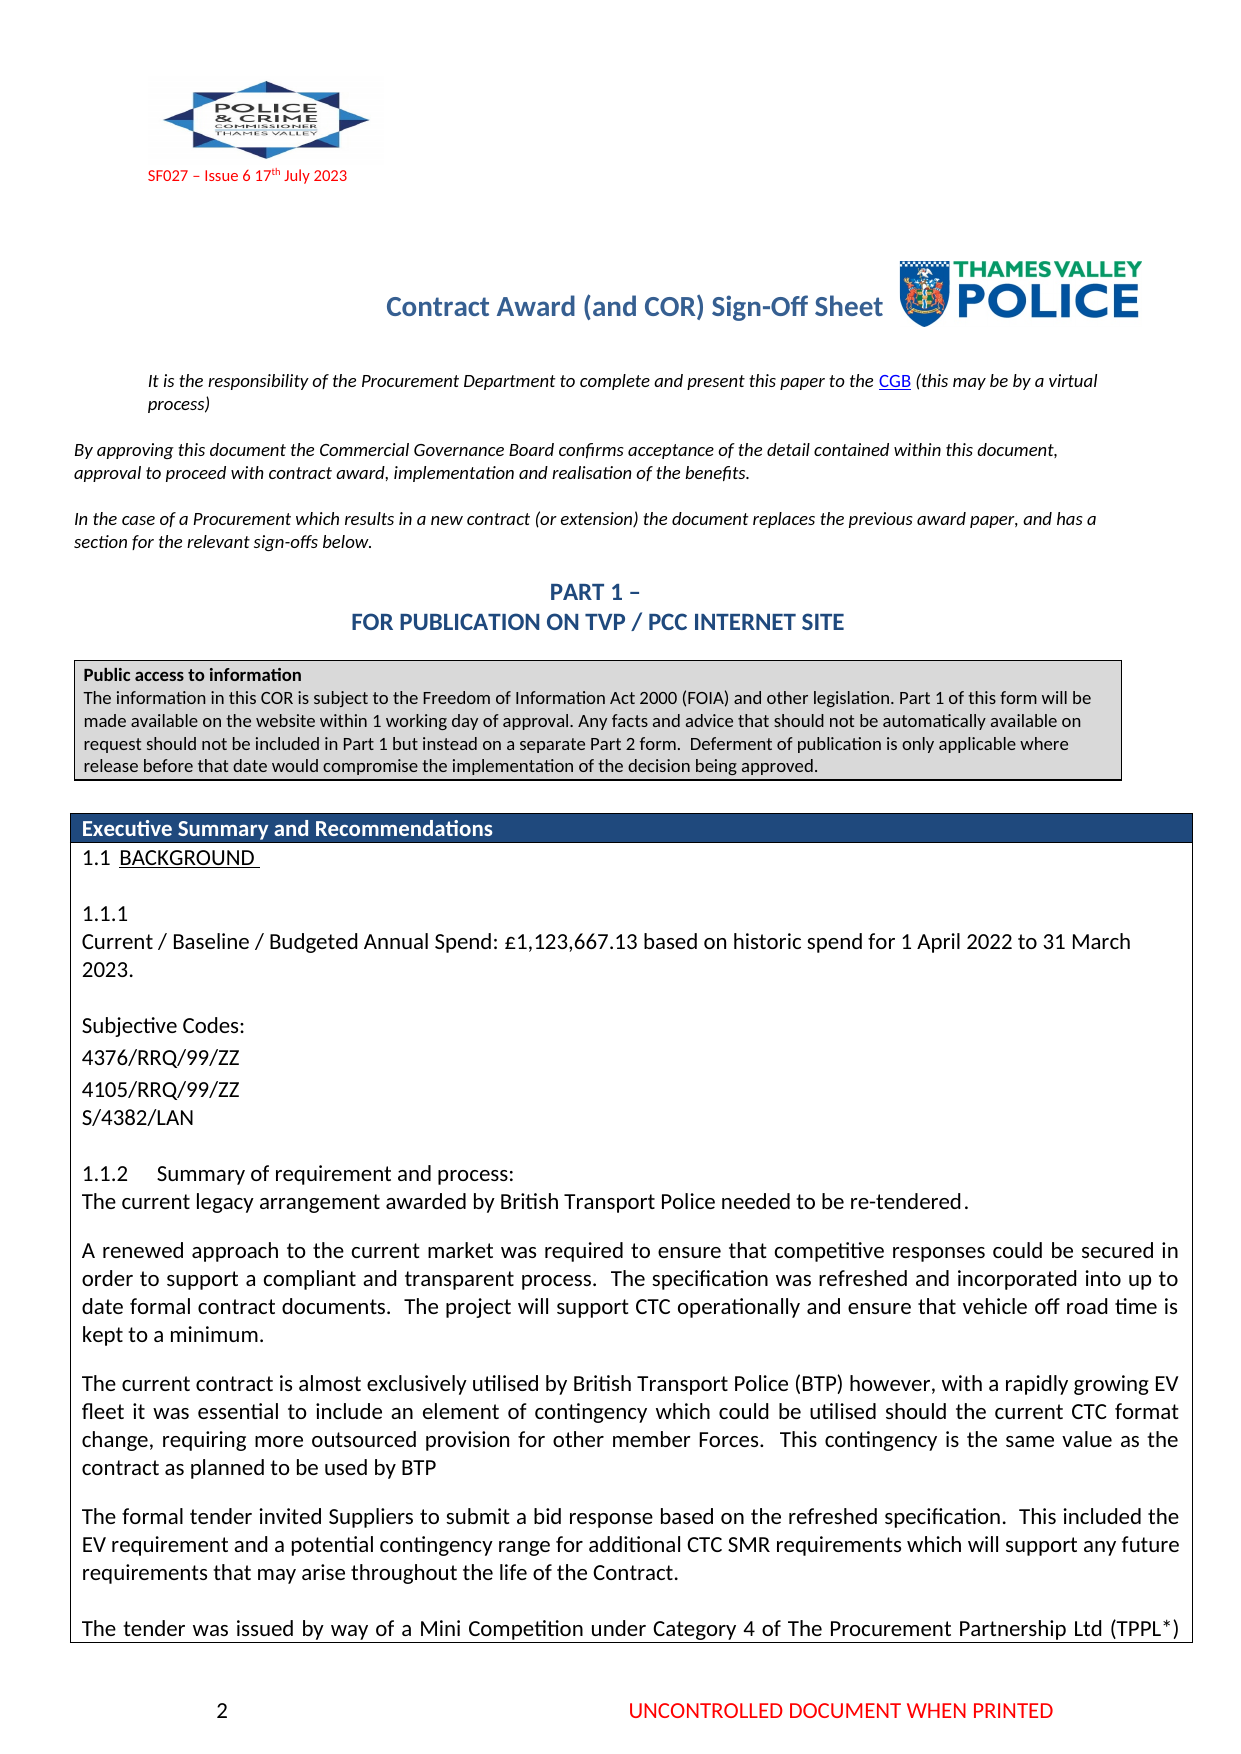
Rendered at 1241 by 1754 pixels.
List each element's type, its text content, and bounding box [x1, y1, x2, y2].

table_cell BACKGROUND Current / Baseline / Budgeted Annual Spend: £1,123,667.13 based on historic spend for 1 April 2022 to 31 March 2023. Subjective Codes: 4376/RRQ/99/ZZ 4105/RRQ/99/ZZ S/4382/LAN Summary of requirement and process: The current legacy arrangement awarded by British Transport Police needed to be re-tendered. A renewed approach to the current market was required to ensure that competitive responses could be secured in order to support a compliant and transparent process. The specification was refreshed and incorporated into up to date formal contract documents. The project will support CTC operationally and ensure that vehicle off road time is kept to a minimum. The current contract is almost exclusively utilised by British Transport Police (BTP) however, with a rapidly growing EV fleet it was essential to include an element of contingency which could be utilised should the current CTC format change, requiring more outsourced provision for other member Forces. This contingency is the same value as the contract as planned to be used by BTP The formal tender invited Suppliers to submit a bid response based on the refreshed specification. This included the EV requirement and a potential contingency range for additional CTC SMR requirements which will support any future requirements that may arise throughout the life of the Contract. The tender was issued by way of a Mini Competition under Category 4 of The Procurement Partnership Ltd (TPPL*) [71, 843, 1192, 1642]
text In the case of a Procurement which results in a new contract (or extension) the document replaces the previous award paper, and has a section for the relevant sign-offs below. [74, 484, 1122, 553]
table_header Executive Summary and Recommendations [71, 814, 1192, 842]
subtitle Contract Award (and COR) Sign-Off Sheet [148, 288, 899, 324]
text It is the responsibility of the Procurement Department to complete and present this paper to the CGB (this may be by a virtual process) [148, 369, 1122, 415]
text By approving this document the Commercial Governance Board confirms acceptance of the detail contained within this document, approval to proceed with contract award, implementation and realisation of the benefits. [74, 438, 1122, 484]
text Part 1 – For publication on TVP / PCC Internet Site [74, 576, 1122, 637]
text Public access to information The information in this COR is subject to the Freedom of Information Act 2000 (FOIA) and other legislation. Part 1 of this form will be made available on the website within 1 working day of approval. Any facts and advice that should not be automatically available on request should not be included in Part 1 but instead on a separate Part 2 form. Deferment of publication is only applicable where release before that date would compromise the implementation of the decision being approved. [75, 661, 1121, 779]
